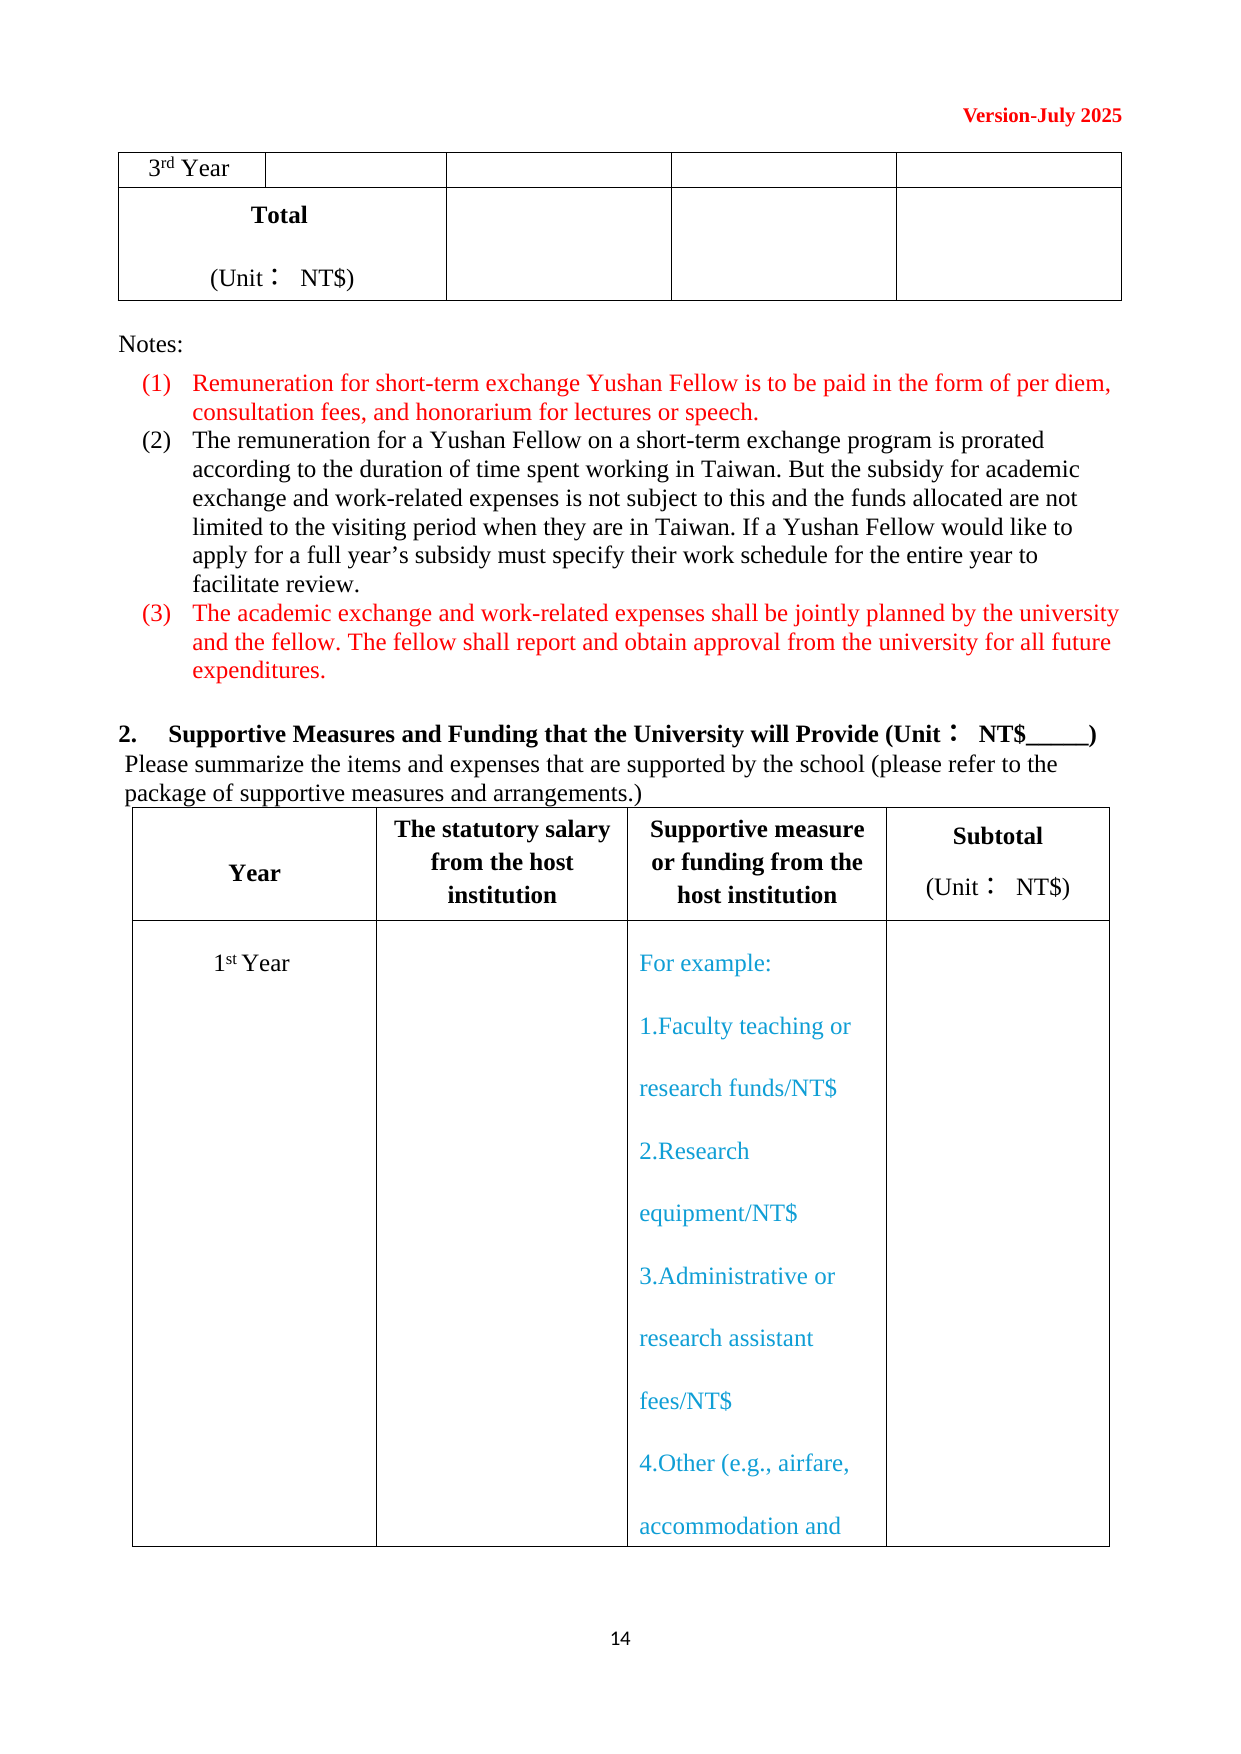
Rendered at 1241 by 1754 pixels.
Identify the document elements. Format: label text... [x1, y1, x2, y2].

table_header Year [133, 808, 376, 920]
table_cell [447, 153, 671, 187]
text Notes: [118, 301, 1122, 364]
table_cell [897, 153, 1121, 187]
table_cell [377, 921, 627, 1546]
table_cell For example: 1.Faculty teaching or research funds/NT$ 2.Research equipment/NT$ 3.Administrative or research assistant fees/NT$ 4.Other (e.g., airfare, accommodation and [628, 921, 886, 1546]
table_header Supportive measure or funding from the host institution [628, 808, 886, 920]
table_cell [672, 153, 896, 187]
text Please summarize the items and expenses that are supported by the school (please refer to the [118, 749, 1122, 778]
list Remuneration for short-term exchange Yushan Fellow is to be paid in the form of per diem, consultation fees, and honorarium for lectures or speech. [142, 368, 1122, 426]
table_cell [672, 188, 896, 300]
table_header Subtotal (Unit： NT$) [887, 808, 1109, 920]
table_cell [887, 921, 1109, 1546]
table_header The statutory salary from the host institution [377, 808, 627, 920]
table_cell 1st Year [133, 921, 376, 1546]
list The remuneration for a Yushan Fellow on a short-term exchange program is prorated according to the duration of time spent working in Taiwan. But the subsidy for academic exchange and work-related expenses is not subject to this and the funds allocated are not limited to the visiting period when they are in Taiwan. If a Yushan Fellow would like to apply for a full year’s subsidy must specify their work schedule for the entire year to facilitate review. [142, 426, 1122, 598]
table_cell [447, 188, 671, 300]
table_cell [266, 153, 446, 187]
list Supportive Measures and Funding that the University will Provide (Unit： NT$_____) [118, 713, 1151, 749]
list The academic exchange and work-related expenses shall be jointly planned by the university and the fellow. The fellow shall report and obtain approval from the university for all future expenditures. [142, 598, 1122, 684]
text package of supportive measures and arrangements.) [118, 778, 1122, 807]
table_cell 3rd Year [119, 153, 265, 187]
table_cell Total (Unit： NT$) [119, 188, 446, 300]
table_cell [897, 188, 1121, 300]
